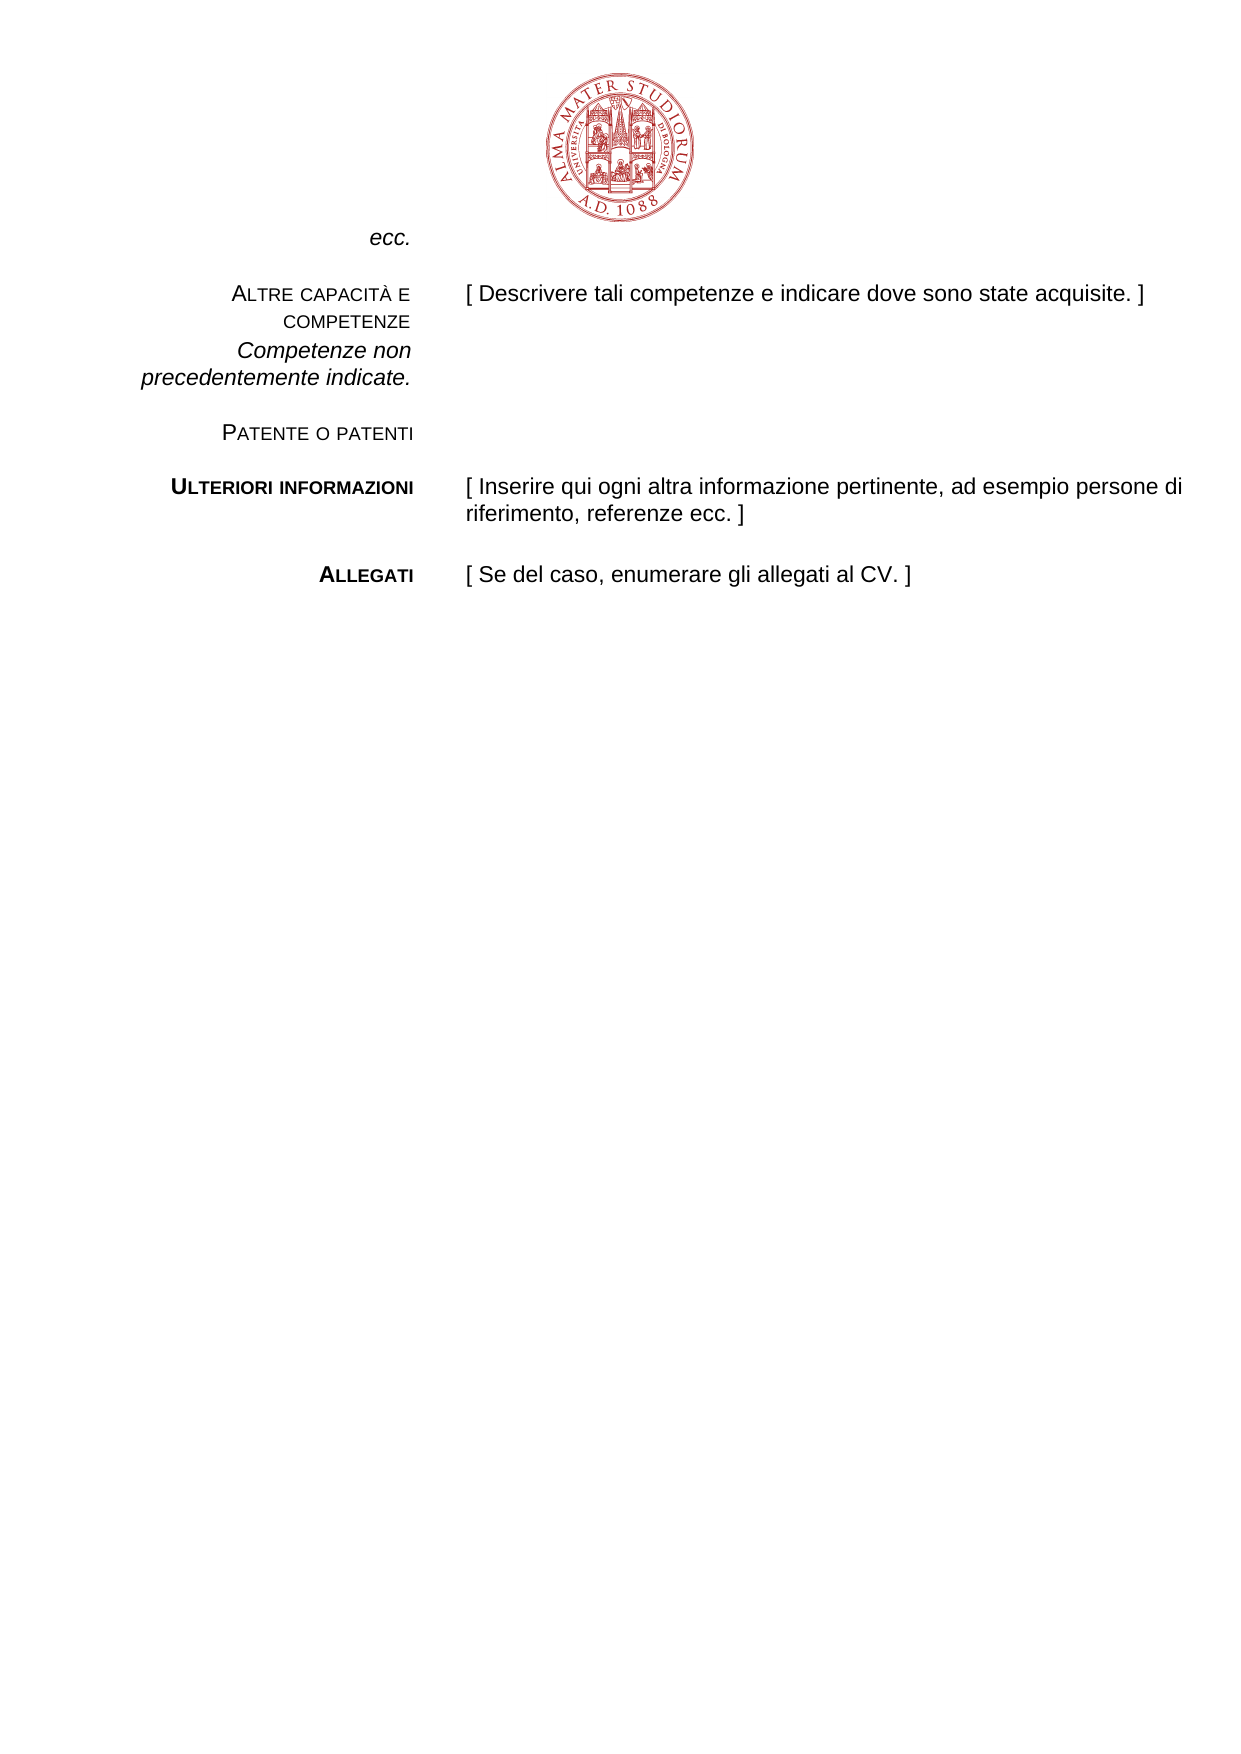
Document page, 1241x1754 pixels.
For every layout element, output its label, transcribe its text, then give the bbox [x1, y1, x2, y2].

table_header [425, 559, 454, 1261]
table_header [ Inserire qui ogni altra informazione pertinente, ad esempio persone di riferimento, referenze ecc. ] [454, 471, 1207, 528]
table_header [425, 278, 454, 392]
table_header Allegati [118, 559, 425, 1261]
table_header ecc. [118, 221, 425, 252]
table_header [425, 471, 454, 528]
table_header [454, 221, 1207, 252]
table_header [425, 221, 454, 252]
table_header Altre capacità e competenze Competenze non precedentemente indicate. [118, 278, 425, 392]
table_header [454, 419, 1207, 445]
table_header Ulteriori informazioni [118, 471, 425, 528]
table_header [ Se del caso, enumerare gli allegati al CV. ] [454, 559, 1207, 1261]
table_header [ Descrivere tali competenze e indicare dove sono state acquisite. ] [454, 278, 1207, 392]
table_header Patente o patenti [118, 419, 425, 445]
table_header [425, 419, 454, 445]
